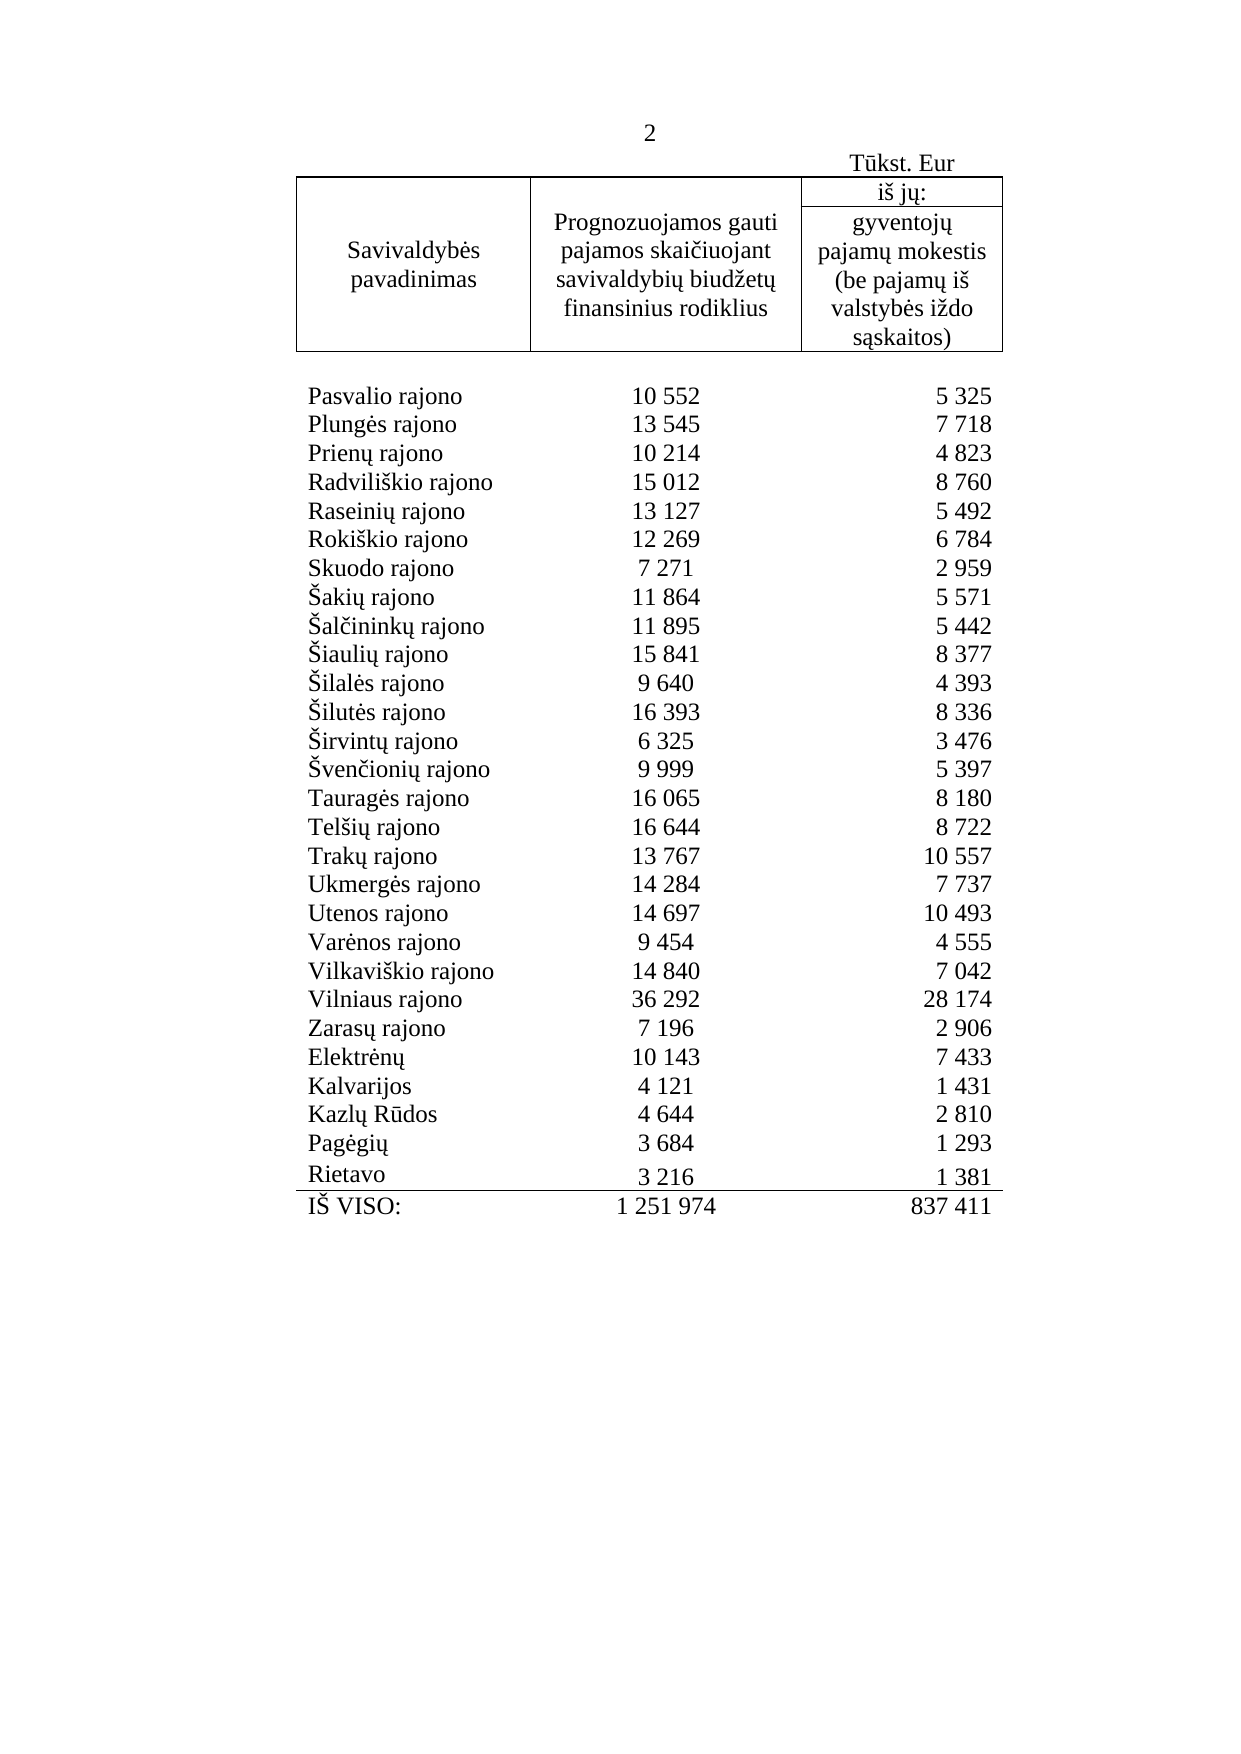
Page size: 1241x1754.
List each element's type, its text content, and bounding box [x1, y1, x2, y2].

table_cell 4 555 [801, 927, 1003, 956]
table_cell 9 640 [531, 668, 801, 697]
table_cell Varėnos rajono [296, 927, 531, 956]
table_cell 8 377 [801, 640, 1003, 668]
table_cell 3 216 [531, 1157, 801, 1190]
table_cell Vilkaviškio rajono [296, 956, 531, 984]
table_cell gyventojų pajamų mokestis (be pajamų iš valstybės iždo sąskaitos) [802, 207, 1002, 351]
table_cell 8 760 [801, 467, 1003, 496]
table_cell Ukmergės rajono [296, 870, 531, 898]
table_cell [801, 352, 1003, 381]
table_cell 10 143 [531, 1042, 801, 1071]
table_cell 36 292 [531, 985, 801, 1013]
table_cell 13 545 [531, 410, 801, 438]
table_cell 5 571 [801, 582, 1003, 611]
table_cell Šilalės rajono [296, 668, 531, 697]
table_cell 5 442 [801, 611, 1003, 639]
table_cell Trakų rajono [296, 841, 531, 869]
table_cell 3 476 [801, 726, 1003, 754]
table_cell Utenos rajono [296, 898, 531, 927]
table_cell 8 336 [801, 697, 1003, 726]
table_cell [531, 352, 801, 381]
table_cell 9 454 [531, 927, 801, 956]
table_cell 10 214 [531, 438, 801, 467]
table_cell Tauragės rajono [296, 783, 531, 812]
table_cell Šalčininkų rajono [296, 611, 531, 639]
table_cell Telšių rajono [296, 812, 531, 841]
table_cell 4 644 [531, 1100, 801, 1128]
table_cell Elektrėnų [296, 1042, 531, 1071]
table_cell 9 999 [531, 755, 801, 783]
table_cell 13 767 [531, 841, 801, 869]
table_cell Raseinių rajono [296, 496, 531, 524]
table_header [296, 148, 531, 176]
table_cell 1 381 [801, 1157, 1003, 1190]
table_cell 5 492 [801, 496, 1003, 524]
table_cell Prienų rajono [296, 438, 531, 467]
table_cell 8 180 [801, 783, 1003, 812]
table_cell 14 284 [531, 870, 801, 898]
table_cell 12 269 [531, 525, 801, 553]
table_cell 7 737 [801, 870, 1003, 898]
table_cell 1 251 974 [531, 1191, 801, 1220]
table_cell 7 718 [801, 410, 1003, 438]
table_cell Radviliškio rajono [296, 467, 531, 496]
table_cell Širvintų rajono [296, 726, 531, 754]
table_cell 15 012 [531, 467, 801, 496]
table_cell 28 174 [801, 985, 1003, 1013]
table_cell 1 293 [801, 1128, 1003, 1157]
table_header [531, 148, 801, 176]
table_cell 6 784 [801, 525, 1003, 553]
table_cell Šiaulių rajono [296, 640, 531, 668]
table_cell Pasvalio rajono [296, 381, 531, 409]
table_cell 4 121 [531, 1071, 801, 1099]
table_cell 10 493 [801, 898, 1003, 927]
table_cell 4 823 [801, 438, 1003, 467]
table_cell 837 411 [801, 1191, 1003, 1220]
table_cell 7 433 [801, 1042, 1003, 1071]
table_cell 16 644 [531, 812, 801, 841]
table_cell 11 864 [531, 582, 801, 611]
table_cell 6 325 [531, 726, 801, 754]
table_cell 10 557 [801, 841, 1003, 869]
table_cell 10 552 [531, 381, 801, 409]
table_cell 7 196 [531, 1013, 801, 1042]
table_cell Švenčionių rajono [296, 755, 531, 783]
table_cell 14 840 [531, 956, 801, 984]
table_cell 3 684 [531, 1128, 801, 1157]
table_cell IŠ VISO: [296, 1191, 531, 1220]
table_cell 4 393 [801, 668, 1003, 697]
table_cell Prognozuojamos gauti pajamos skaičiuojant savivaldybių biudžetų finansinius rodiklius [531, 178, 801, 351]
table_cell 2 810 [801, 1100, 1003, 1128]
table_cell 7 042 [801, 956, 1003, 984]
table_cell Rokiškio rajono [296, 525, 531, 553]
table_cell Skuodo rajono [296, 553, 531, 582]
table_cell Šakių rajono [296, 582, 531, 611]
table_cell [296, 352, 531, 381]
table_cell Savivaldybės pavadinimas [297, 178, 530, 351]
table_cell Zarasų rajono [296, 1013, 531, 1042]
table_header Tūkst. Eur [801, 148, 1003, 176]
table_cell Rietavo [296, 1157, 531, 1190]
table_cell 5 397 [801, 755, 1003, 783]
table_cell 16 065 [531, 783, 801, 812]
table_cell Kazlų Rūdos [296, 1100, 531, 1128]
table_cell 7 271 [531, 553, 801, 582]
table_cell 1 431 [801, 1071, 1003, 1099]
table_cell 11 895 [531, 611, 801, 639]
table_cell Plungės rajono [296, 410, 531, 438]
table_cell Kalvarijos [296, 1071, 531, 1099]
table_cell 5 325 [801, 381, 1003, 409]
table_cell 2 959 [801, 553, 1003, 582]
table_cell 14 697 [531, 898, 801, 927]
table_cell Pagėgių [296, 1128, 531, 1157]
table_cell 2 906 [801, 1013, 1003, 1042]
table_cell Šilutės rajono [296, 697, 531, 726]
table_cell 13 127 [531, 496, 801, 524]
table_cell iš jų: [802, 178, 1002, 206]
table_cell 8 722 [801, 812, 1003, 841]
table_cell 16 393 [531, 697, 801, 726]
table_cell Vilniaus rajono [296, 985, 531, 1013]
table_cell 15 841 [531, 640, 801, 668]
